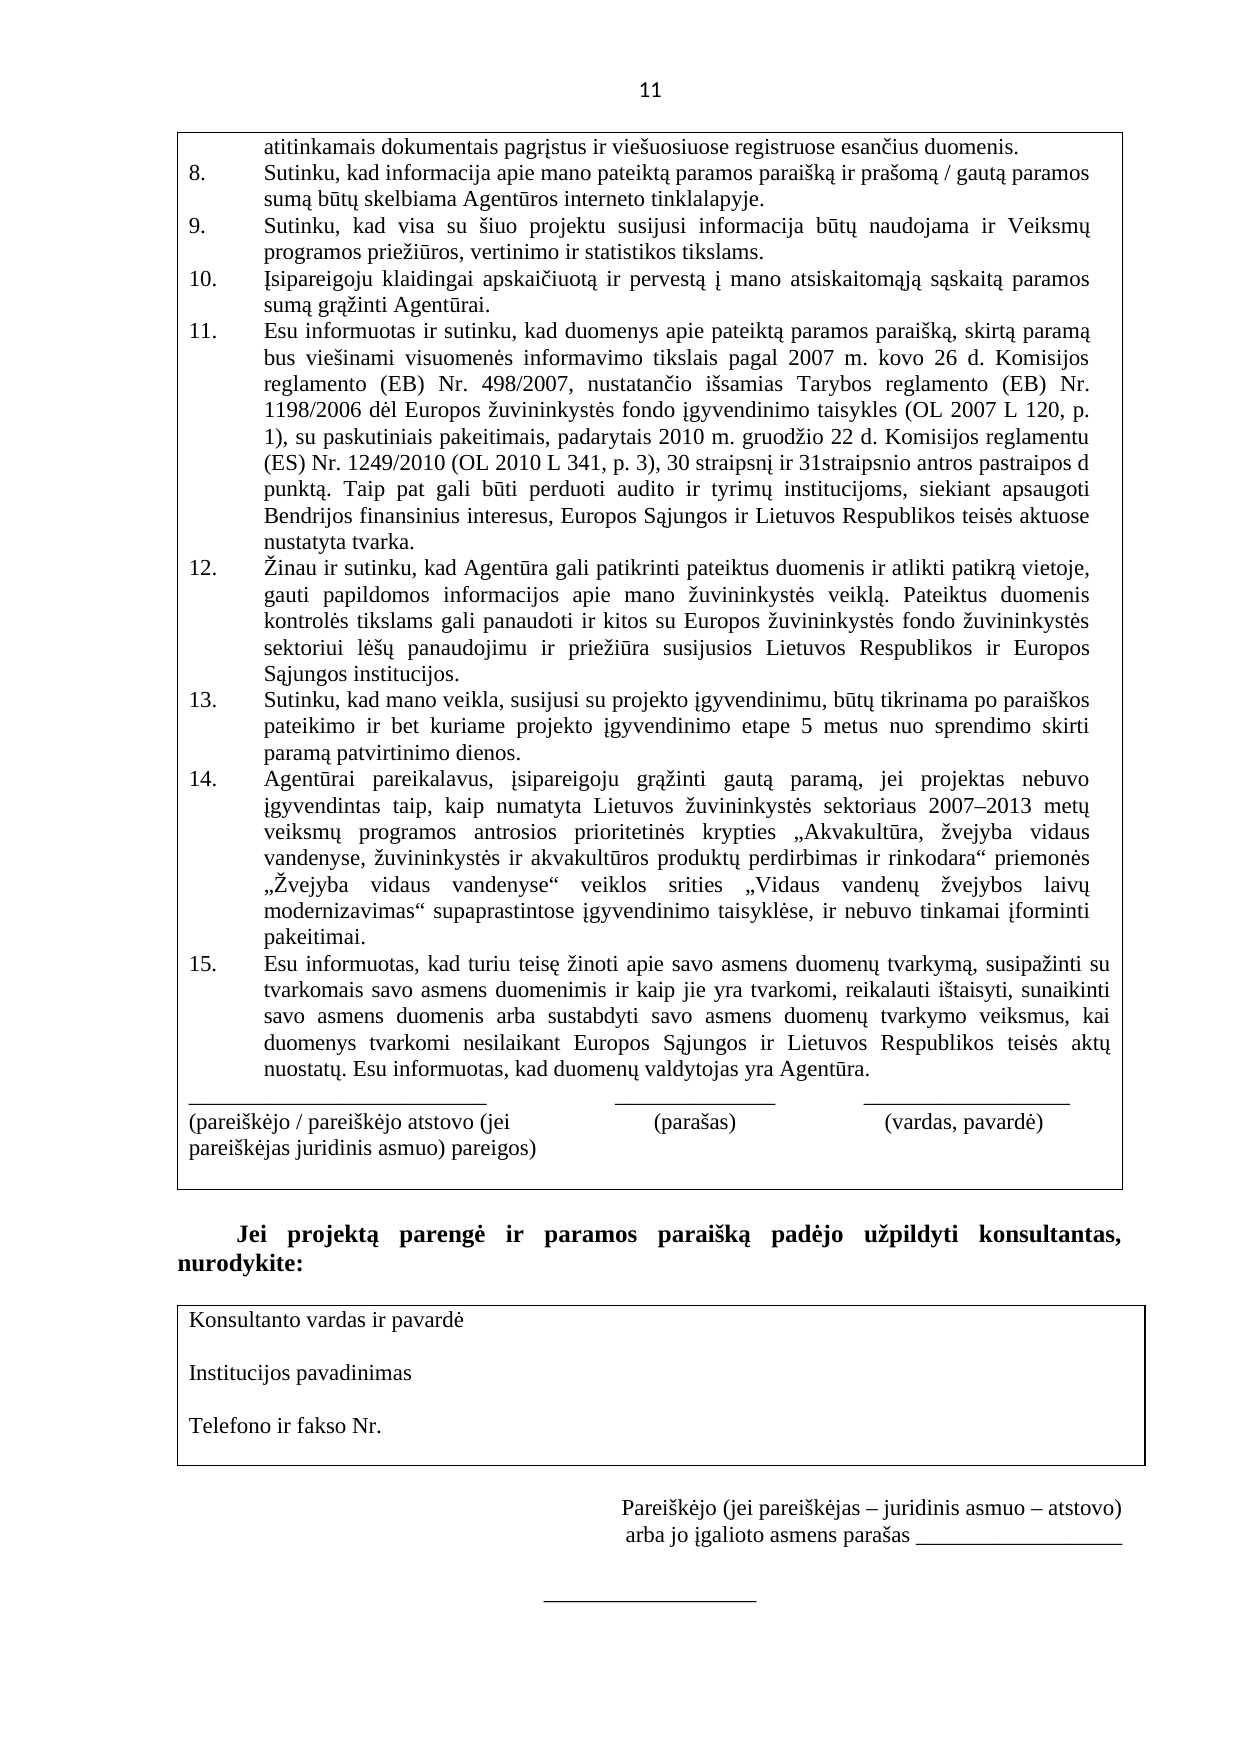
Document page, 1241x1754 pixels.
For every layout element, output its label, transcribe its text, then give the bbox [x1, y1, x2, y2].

text arba jo įgalioto asmens parašas __________________ [177, 1521, 1122, 1547]
table_cell [579, 1161, 1122, 1189]
text _________________ [177, 1576, 1122, 1604]
table_header atitinkamais dokumentais pagrįstus ir viešuosiuose registruose esančius duomenis. 8. Sutinku, kad informacija apie mano pateiktą paramos paraišką ir prašomą / gautą paramos sumą būtų skelbiama Agentūros interneto tinklalapyje. 9. Sutinku, kad visa su šiuo projektu susijusi informacija būtų naudojama ir Veiksmų programos priežiūros, vertinimo ir statistikos tikslams. 10. Įsipareigoju klaidingai apskaičiuotą ir pervestą į mano atsiskaitomąją sąskaitą paramos sumą grąžinti Agentūrai. 11. Esu informuotas ir sutinku, kad duomenys apie pateiktą paramos paraišką, skirtą paramą bus viešinami visuomenės informavimo tikslais pagal 2007 m. kovo 26 d. Komisijos reglamento (EB) Nr. 498/2007, nustatančio išsamias Tarybos reglamento (EB) Nr. 1198/2006 dėl Europos žuvininkystės fondo įgyvendinimo taisykles (OL 2007 L 120, p. 1), su paskutiniais pakeitimais, padarytais 2010 m. gruodžio 22 d. Komisijos reglamentu (ES) Nr. 1249/2010 (OL 2010 L 341, p. 3), 30 straipsnį ir 31straipsnio antros pastraipos d punktą. Taip pat gali būti perduoti audito ir tyrimų institucijoms, siekiant apsaugoti Bendrijos finansinius interesus, Europos Sąjungos ir Lietuvos Respublikos teisės aktuose nustatyta tvarka. 12. Žinau ir sutinku, kad Agentūra gali patikrinti pateiktus duomenis ir atlikti patikrą vietoje, gauti papildomos informacijos apie mano žuvininkystės veiklą. Pateiktus duomenis kontrolės tikslams gali panaudoti ir kitos su Europos žuvininkystės fondo žuvininkystės sektoriui lėšų panaudojimu ir priežiūra susijusios Lietuvos Respublikos ir Europos Sąjungos institucijos. 13. Sutinku, kad mano veikla, susijusi su projekto įgyvendinimu, būtų tikrinama po paraiškos pateikimo ir bet kuriame projekto įgyvendinimo etape 5 metus nuo sprendimo skirti paramą patvirtinimo dienos. 14. Agentūrai pareikalavus, įsipareigoju grąžinti gautą paramą, jei projektas nebuvo įgyvendintas taip, kaip numatyta Lietuvos žuvininkystės sektoriaus 2007–2013 metų veiksmų programos antrosios prioritetinės krypties „Akvakultūra, žvejyba vidaus vandenyse, žuvininkystės ir akvakultūros produktų perdirbimas ir rinkodara“ priemonės „Žvejyba vidaus vandenyse“ veiklos srities „Vidaus vandenų žvejybos laivų modernizavimas“ supaprastintose įgyvendinimo taisyklėse, ir nebuvo tinkamai įforminti pakeitimai. 15. Esu informuotas, kad turiu teisę žinoti apie savo asmens duomenų tvarkymą, susipažinti su tvarkomais savo asmens duomenimis ir kaip jie yra tvarkomi, reikalauti ištaisyti, sunaikinti savo asmens duomenis arba sustabdyti savo asmens duomenų tvarkymo veiksmus, kai duomenys tvarkomi nesilaikant Europos Sąjungos ir Lietuvos Respublikos teisės aktų nuostatų. Esu informuotas, kad duomenų valdytojas yra Agentūra. [178, 133, 1122, 1082]
table_header Konsultanto vardas ir pavardė Institucijos pavadinimas Telefono ir fakso Nr. [178, 1306, 1144, 1464]
table_cell [178, 1161, 579, 1189]
text Pareiškėjo (jei pareiškėjas – juridinis asmuo – atstovo) [177, 1494, 1122, 1521]
table_cell __________________________ (pareiškėjo / pareiškėjo atstovo (jei pareiškėjas juridinis asmuo) pareigos) [178, 1082, 579, 1161]
text Jei projektą parengė ir paramos paraišką padėjo užpildyti konsultantas, nurodykite: [177, 1219, 1122, 1277]
table_cell __________________ (vardas, pavardė) [811, 1082, 1122, 1161]
table_cell ______________ (parašas) [579, 1082, 811, 1161]
